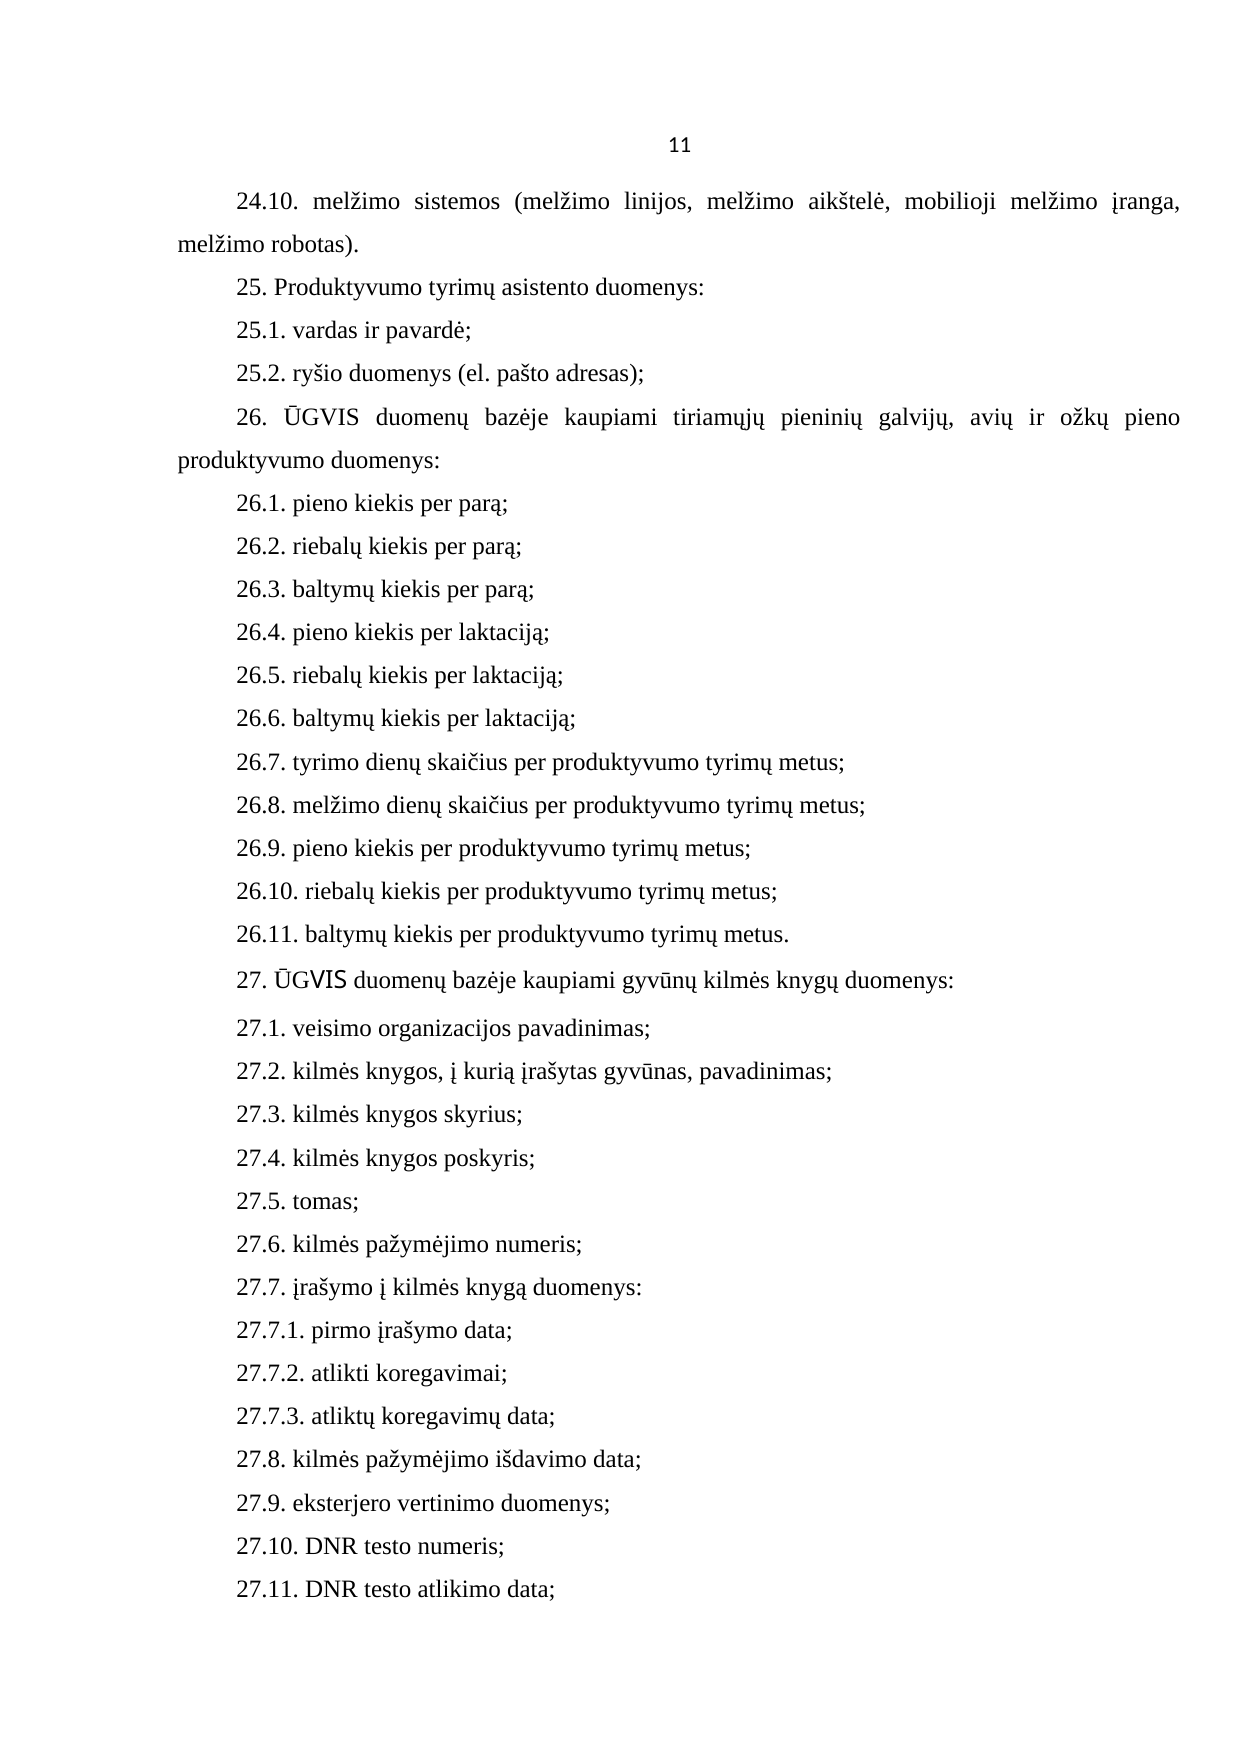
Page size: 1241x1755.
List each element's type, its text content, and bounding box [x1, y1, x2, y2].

text 27.6. kilmės pažymėjimo numeris; [177, 1229, 1181, 1258]
text 27.7. įrašymo į kilmės knygą duomenys: [177, 1272, 1181, 1301]
text 26.2. riebalų kiekis per parą; [177, 531, 1181, 560]
text 25.1. vardas ir pavardė; [177, 315, 1181, 344]
text 27.10. DNR testo numeris; [177, 1531, 1181, 1559]
text 27.7.1. pirmo įrašymo data; [236, 1315, 1181, 1344]
text 27.1. veisimo organizacijos pavadinimas; [177, 1013, 1181, 1042]
text 27.5. tomas; [177, 1186, 1181, 1214]
text 26.6. baltymų kiekis per laktaciją; [177, 703, 1181, 732]
text 27.9. eksterjero vertinimo duomenys; [177, 1488, 1181, 1516]
text 25. Produktyvumo tyrimų asistento duomenys: [177, 272, 1181, 301]
text 26. ŪGVIS duomenų bazėje kaupiami tiriamųjų pieninių galvijų, avių ir ožkų pieno produktyvumo duomenys: [177, 402, 1181, 473]
text 26.9. pieno kiekis per produktyvumo tyrimų metus; [177, 833, 1181, 862]
text 26.8. melžimo dienų skaičius per produktyvumo tyrimų metus; [177, 790, 1181, 818]
text 27.2. kilmės knygos, į kurią įrašytas gyvūnas, pavadinimas; [177, 1056, 1181, 1085]
text 24.10. melžimo sistemos (melžimo linijos, melžimo aikštelė, mobilioji melžimo įranga, melžimo robotas). [177, 186, 1181, 258]
text 26.5. riebalų kiekis per laktaciją; [177, 660, 1181, 689]
text 26.4. pieno kiekis per laktaciją; [177, 617, 1181, 646]
text 26.7. tyrimo dienų skaičius per produktyvumo tyrimų metus; [177, 747, 1181, 775]
text 25.2. ryšio duomenys (el. pašto adresas); [177, 358, 1181, 387]
text 27.8. kilmės pažymėjimo išdavimo data; [177, 1444, 1181, 1473]
text 26.10. riebalų kiekis per produktyvumo tyrimų metus; [177, 876, 1181, 905]
text 27.7.2. atlikti koregavimai; [236, 1358, 1181, 1387]
text 26.3. baltymų kiekis per parą; [177, 574, 1181, 603]
text 26.1. pieno kiekis per parą; [177, 488, 1181, 517]
text 27.3. kilmės knygos skyrius; [177, 1099, 1181, 1128]
text 27.11. DNR testo atlikimo data; [177, 1574, 1181, 1603]
text 27.4. kilmės knygos poskyris; [177, 1143, 1181, 1171]
text 27. ŪGVIS duomenų bazėje kaupiami gyvūnų kilmės knygų duomenys: [177, 962, 1181, 996]
text 26.11. baltymų kiekis per produktyvumo tyrimų metus. [177, 919, 1181, 948]
text 27.7.3. atliktų koregavimų data; [236, 1401, 1181, 1430]
